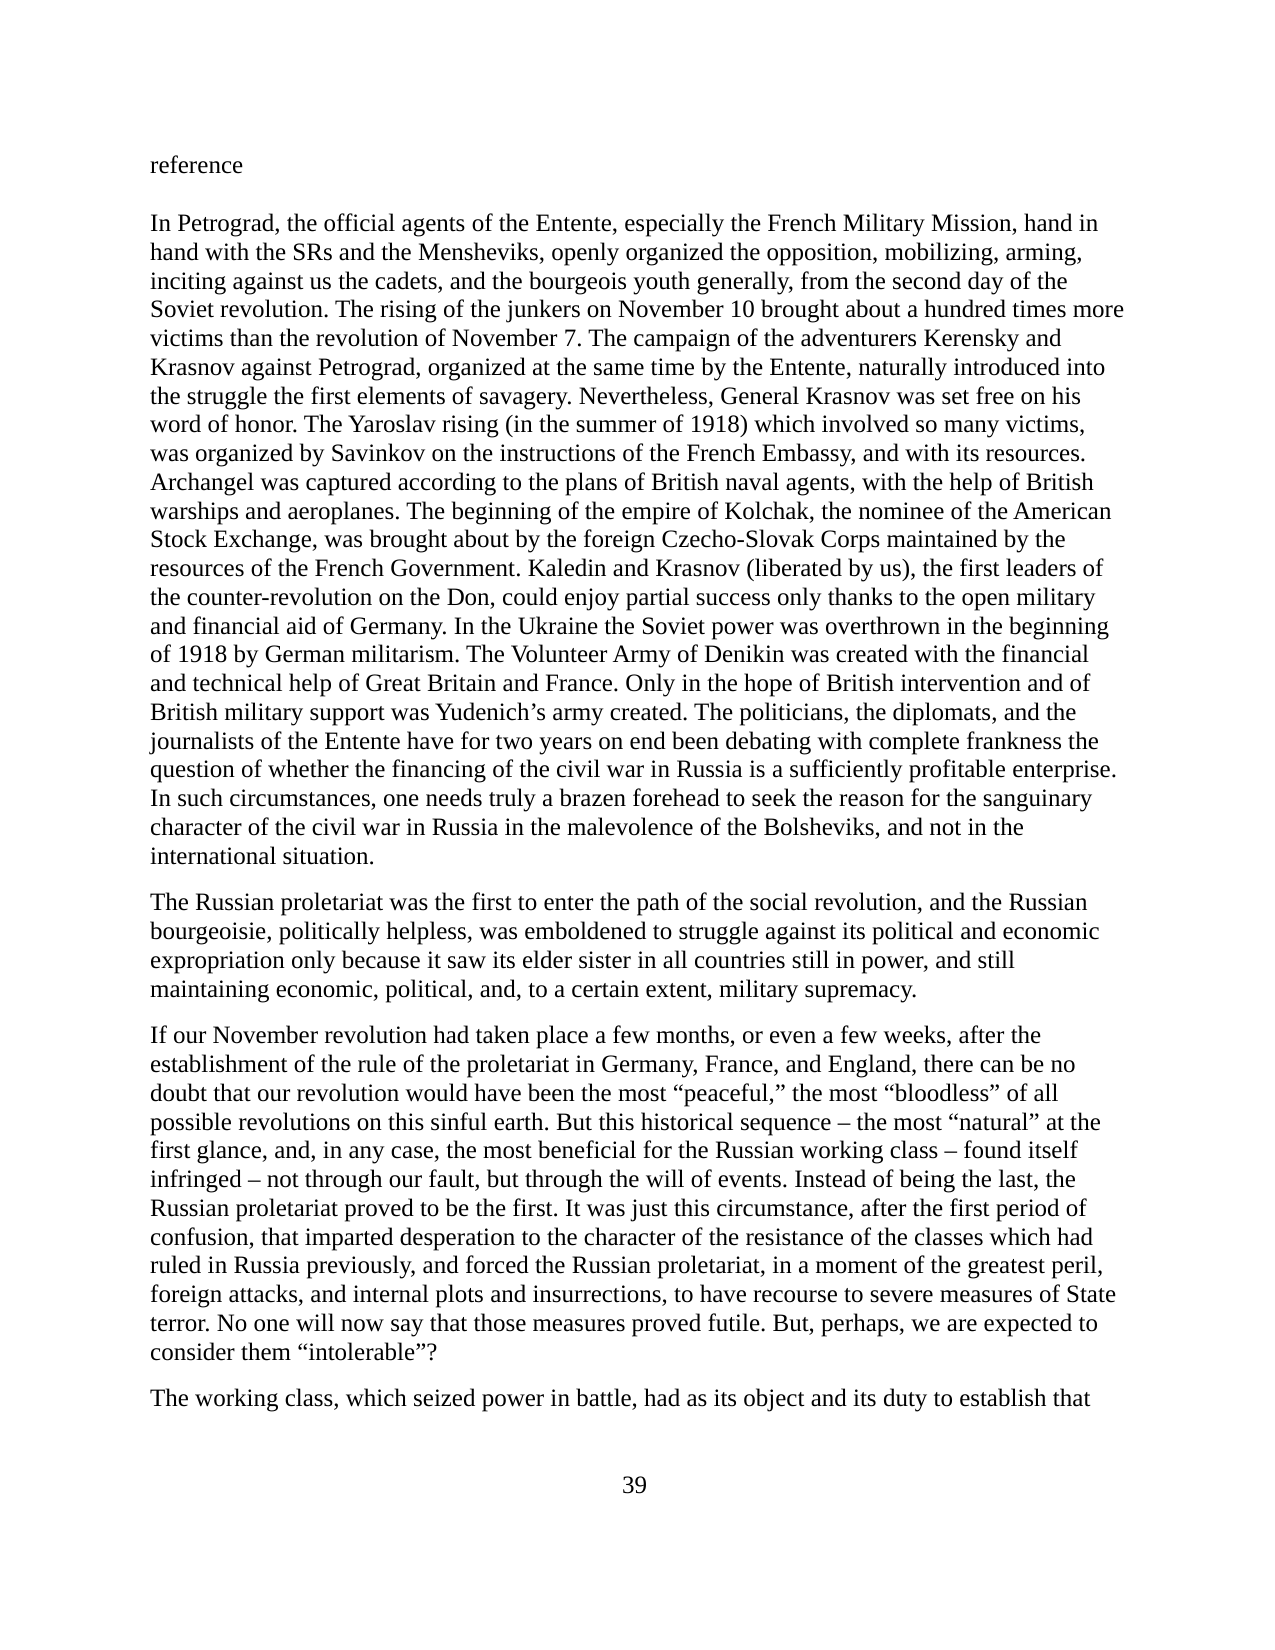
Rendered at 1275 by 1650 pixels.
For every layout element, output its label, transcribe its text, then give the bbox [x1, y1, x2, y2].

text The Russian proletariat was the first to enter the path of the social revolution, and the Russian bourgeoisie, politically helpless, was emboldened to struggle against its political and economic expropriation only because it saw its elder sister in all countries still in power, and still maintaining economic, political, and, to a certain extent, military supremacy. [150, 887, 1125, 1002]
text The working class, which seized power in battle, had as its object and its duty to establish that [150, 1383, 1125, 1412]
text If our November revolution had taken place a few months, or even a few weeks, after the establishment of the rule of the proletariat in Germany, France, and England, there can be no doubt that our revolution would have been the most “peaceful,” the most “bloodless” of all possible revolutions on this sinful earth. But this historical sequence – the most “natural” at the first glance, and, in any case, the most beneficial for the Russian working class – found itself infringed – not through our fault, but through the will of events. Instead of being the last, the Russian proletariat proved to be the first. It was just this circumstance, after the first period of confusion, that imparted desperation to the character of the resistance of the classes which had ruled in Russia previously, and forced the Russian proletariat, in a moment of the greatest peril, foreign attacks, and internal plots and insurrections, to have recourse to severe measures of State terror. No one will now say that those measures proved futile. But, perhaps, we are expected to consider them “intolerable”? [150, 1020, 1125, 1365]
text In Petrograd, the official agents of the Entente, especially the French Military Mission, hand in hand with the SRs and the Mensheviks, openly organized the opposition, mobilizing, arming, inciting against us the cadets, and the bourgeois youth generally, from the second day of the Soviet revolution. The rising of the junkers on November 10 brought about a hundred times more victims than the revolution of November 7. The campaign of the adventurers Kerensky and Krasnov against Petrograd, organized at the same time by the Entente, naturally introduced into the struggle the first elements of savagery. Nevertheless, General Krasnov was set free on his word of honor. The Yaroslav rising (in the summer of 1918) which involved so many victims, was organized by Savinkov on the instructions of the French Embassy, and with its resources. Archangel was captured according to the plans of British naval agents, with the help of British warships and aeroplanes. The beginning of the empire of Kolchak, the nominee of the American Stock Exchange, was brought about by the foreign Czecho-Slovak Corps maintained by the resources of the French Government. Kaledin and Krasnov (liberated by us), the first leaders of the counter-revolution on the Don, could enjoy partial success only thanks to the open military and financial aid of Germany. In the Ukraine the Soviet power was overthrown in the beginning of 1918 by German militarism. The Volunteer Army of Denikin was created with the financial and technical help of Great Britain and France. Only in the hope of British intervention and of British military support was Yudenich’s army created. The politicians, the diplomats, and the journalists of the Entente have for two years on end been debating with complete frankness the question of whether the financing of the civil war in Russia is a sufficiently profitable enterprise. In such circumstances, one needs truly a brazen forehead to seek the reason for the sanguinary character of the civil war in Russia in the malevolence of the Bolsheviks, and not in the international situation. [150, 208, 1125, 869]
